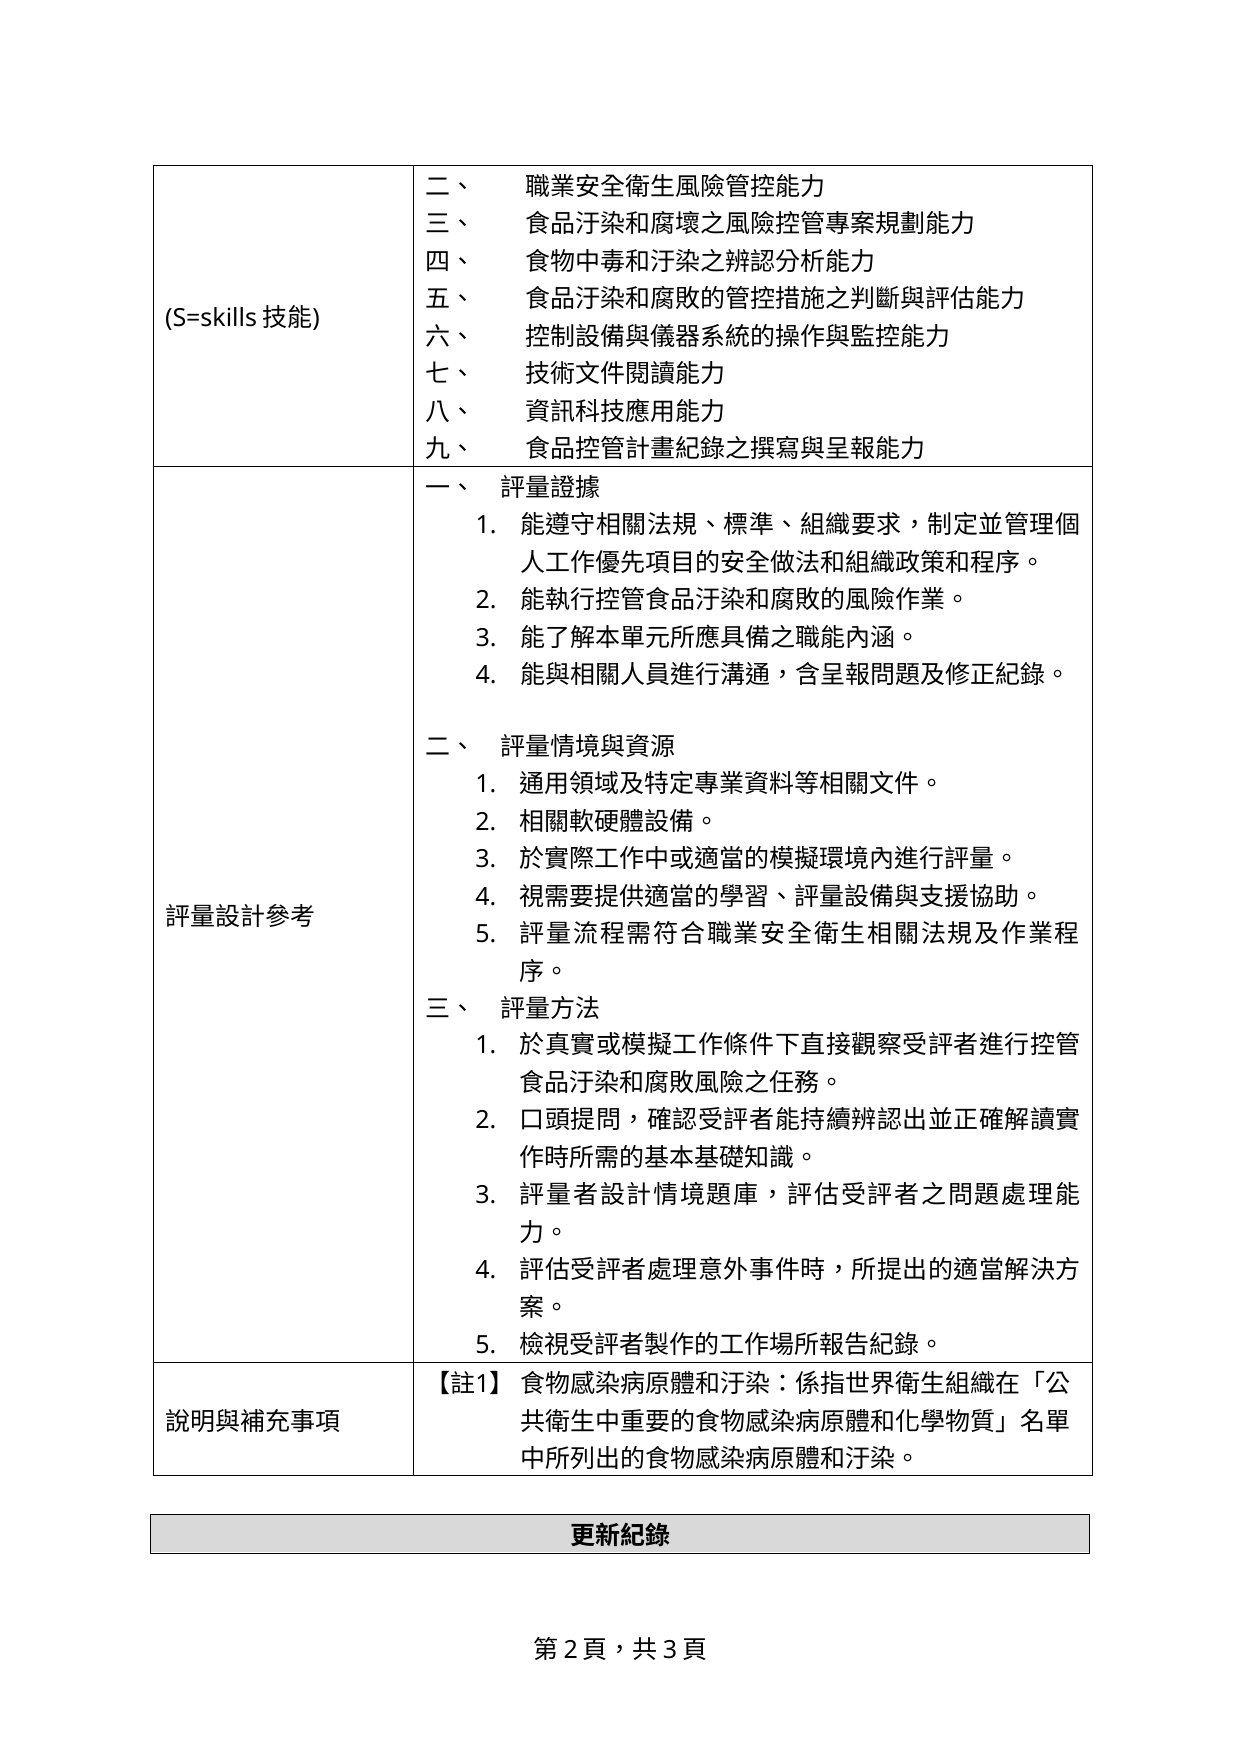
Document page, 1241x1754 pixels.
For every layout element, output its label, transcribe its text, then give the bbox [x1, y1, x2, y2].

table_cell 評量設計參考 [154, 467, 413, 1362]
table_header 更新紀錄 [151, 1515, 1089, 1552]
table_cell 溝通協調能力 職業安全衛生風險管控能力 食品汙染和腐壞之風險控管專案規劃能力 食物中毒和汙染之辨認分析能力 食品汙染和腐敗的管控措施之判斷與評估能力 控制設備與儀器系統的操作與監控能力 技術文件閱讀能力 資訊科技應用能力 食品控管計畫紀錄之撰寫與呈報能力 [414, 166, 1092, 466]
table_cell 評量證據 能遵守相關法規、標準、組織要求，制定並管理個人工作優先項目的安全做法和組織政策和程序。 能執行控管食品汙染和腐敗的風險作業。 能了解本單元所應具備之職能內涵。 能與相關人員進行溝通，含呈報問題及修正紀錄。 評量情境與資源 通用領域及特定專業資料等相關文件。 相關軟硬體設備。 於實際工作中或適當的模擬環境內進行評量。 視需要提供適當的學習、評量設備與支援協助。 評量流程需符合職業安全衛生相關法規及作業程序。 評量方法 於真實或模擬工作條件下直接觀察受評者進行控管食品汙染和腐敗風險之任務。 口頭提問，確認受評者能持續辨認出並正確解讀實作時所需的基本基礎知識。 評量者設計情境題庫，評估受評者之問題處理能力。 評估受評者處理意外事件時，所提出的適當解決方案。 檢視受評者製作的工作場所報告紀錄。 [414, 467, 1092, 1362]
table_cell 食物感染病原體和汙染：係指世界衛生組織在「公共衛生中重要的食物感染病原體和化學物質」名單中所列出的食物感染病原體和汙染。 [414, 1363, 1092, 1475]
table_cell 說明與補充事項 [154, 1363, 413, 1475]
table_cell (S=skills技能) [154, 166, 413, 466]
